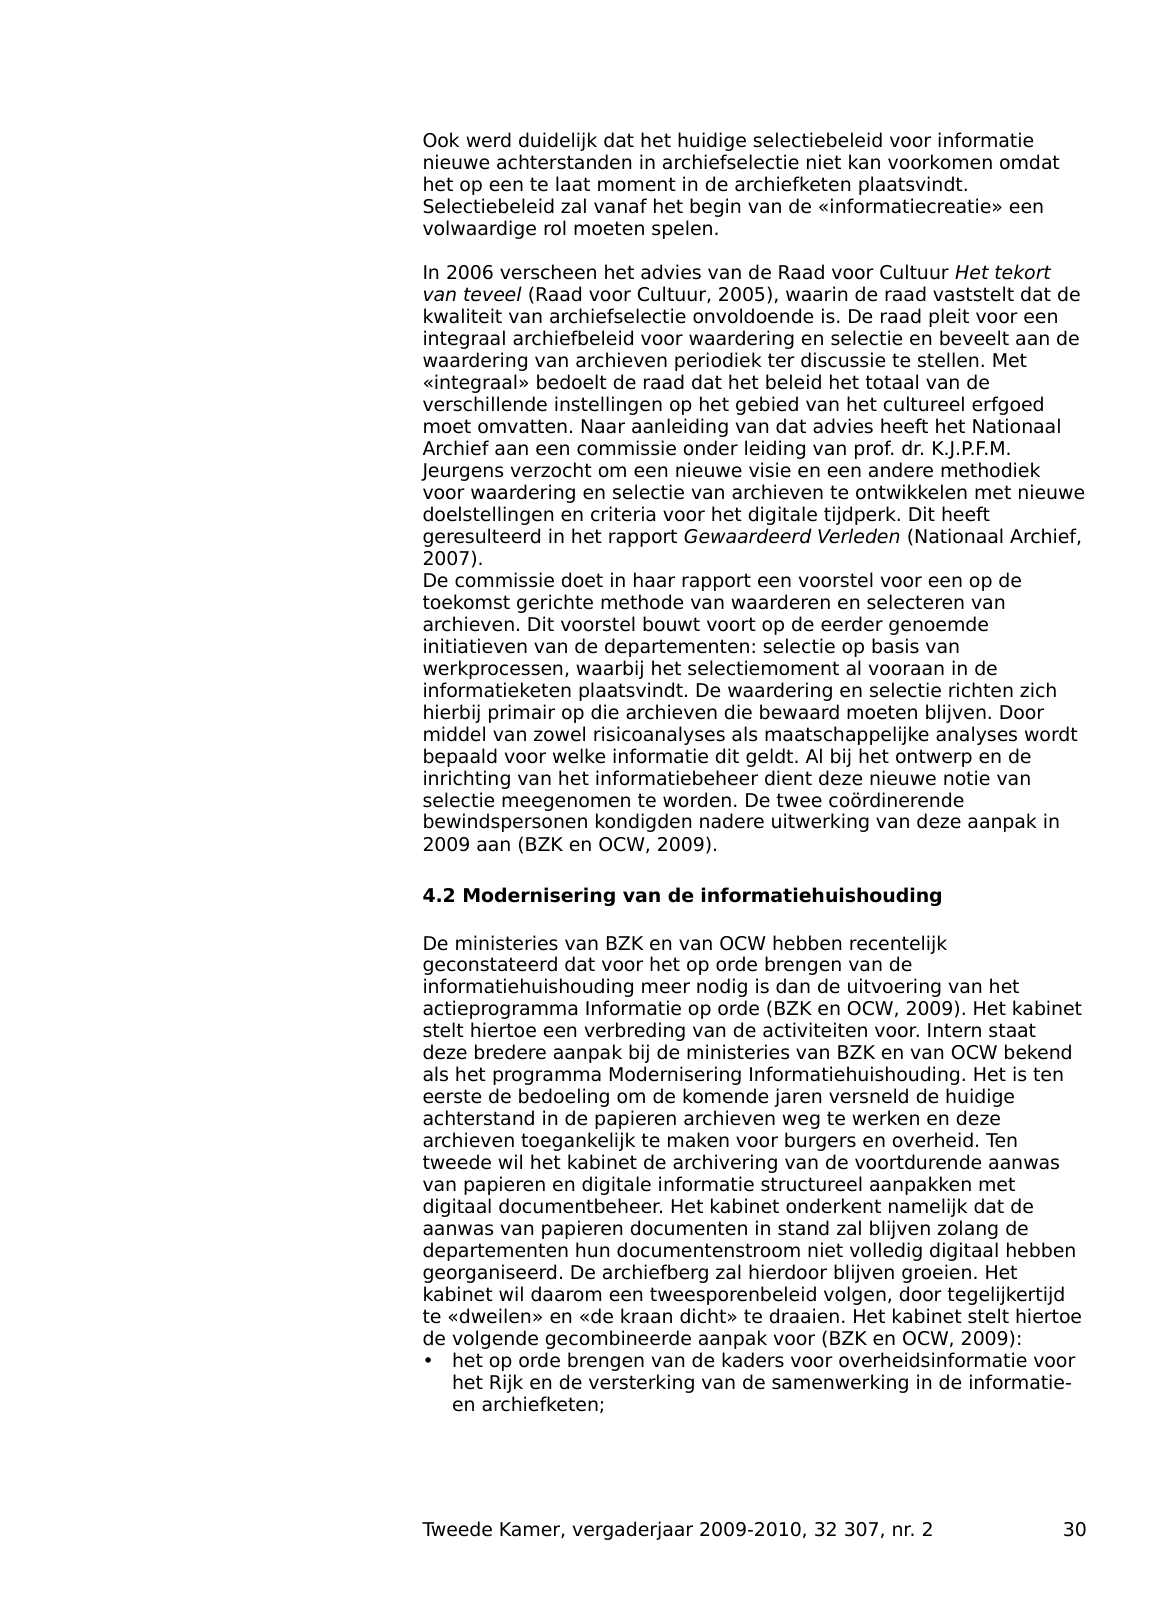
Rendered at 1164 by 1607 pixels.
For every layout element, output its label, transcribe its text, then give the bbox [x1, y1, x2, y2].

text In 2006 verscheen het advies van de Raad voor Cultuur Het tekort van teveel (Raad voor Cultuur, 2005), waarin de raad vaststelt dat de kwaliteit van archiefselectie onvoldoende is. De raad pleit voor een integraal archiefbeleid voor waardering en selectie en beveelt aan de waardering van archieven periodiek ter discussie te stellen. Met «integraal» bedoelt de raad dat het beleid het totaal van de verschillende instellingen op het gebied van het cultureel erfgoed moet omvatten. Naar aanleiding van dat advies heeft het Nationaal Archief aan een commissie onder leiding van prof. dr. K.J.P.F.M. Jeurgens verzocht om een nieuwe visie en een andere methodiek voor waardering en selectie van archieven te ontwikkelen met nieuwe doelstellingen en criteria voor het digitale tijdperk. Dit heeft geresulteerd in het rapport Gewaardeerd Verleden (Nationaal Archief, 2007). [422, 262, 1087, 570]
text • het op orde brengen van de kaders voor overheidsinformatie voor het Rijk en de versterking van de samenwerking in de informatie- en archiefketen; [422, 1350, 1087, 1416]
text De ministeries van BZK en van OCW hebben recentelijk geconstateerd dat voor het op orde brengen van de informatiehuishouding meer nodig is dan de uitvoering van het actieprogramma Informatie op orde (BZK en OCW, 2009). Het kabinet stelt hiertoe een verbreding van de activiteiten voor. Intern staat deze bredere aanpak bij de ministeries van BZK en van OCW bekend als het programma Modernisering Informatiehuishouding. Het is ten eerste de bedoeling om de komende jaren versneld de huidige achterstand in de papieren archieven weg te werken en deze archieven toegankelijk te maken voor burgers en overheid. Ten tweede wil het kabinet de archivering van de voortdurende aanwas van papieren en digitale informatie structureel aanpakken met digitaal documentbeheer. Het kabinet onderkent namelijk dat de aanwas van papieren documenten in stand zal blijven zolang de departementen hun documentenstroom niet volledig digitaal hebben georganiseerd. De archiefberg zal hierdoor blijven groeien. Het kabinet wil daarom een tweesporenbeleid volgen, door tegelijkertijd te «dweilen» en «de kraan dicht» te draaien. Het kabinet stelt hiertoe de volgende gecombineerde aanpak voor (BZK en OCW, 2009): [422, 932, 1087, 1350]
text De commissie doet in haar rapport een voorstel voor een op de toekomst gerichte methode van waarderen en selecteren van archieven. Dit voorstel bouwt voort op de eerder genoemde initiatieven van de departementen: selectie op basis van werkprocessen, waarbij het selectiemoment al vooraan in de informatieketen plaatsvindt. De waardering en selectie richten zich hierbij primair op die archieven die bewaard moeten blijven. Door middel van zowel risicoanalyses als maatschappelijke analyses wordt bepaald voor welke informatie dit geldt. Al bij het ontwerp en de inrichting van het informatiebeheer dient deze nieuwe notie van selectie meegenomen te worden. De twee coördinerende bewindspersonen kondigden nadere uitwerking van deze aanpak in 2009 aan (BZK en OCW, 2009). [422, 570, 1087, 855]
subtitle 4.2 Modernisering van de informatiehuishouding [422, 885, 1087, 907]
text Ook werd duidelijk dat het huidige selectiebeleid voor informatie nieuwe achterstanden in archiefselectie niet kan voorkomen omdat het op een te laat moment in de archiefketen plaatsvindt. Selectiebeleid zal vanaf het begin van de «informatiecreatie» een volwaardige rol moeten spelen. [422, 130, 1087, 240]
